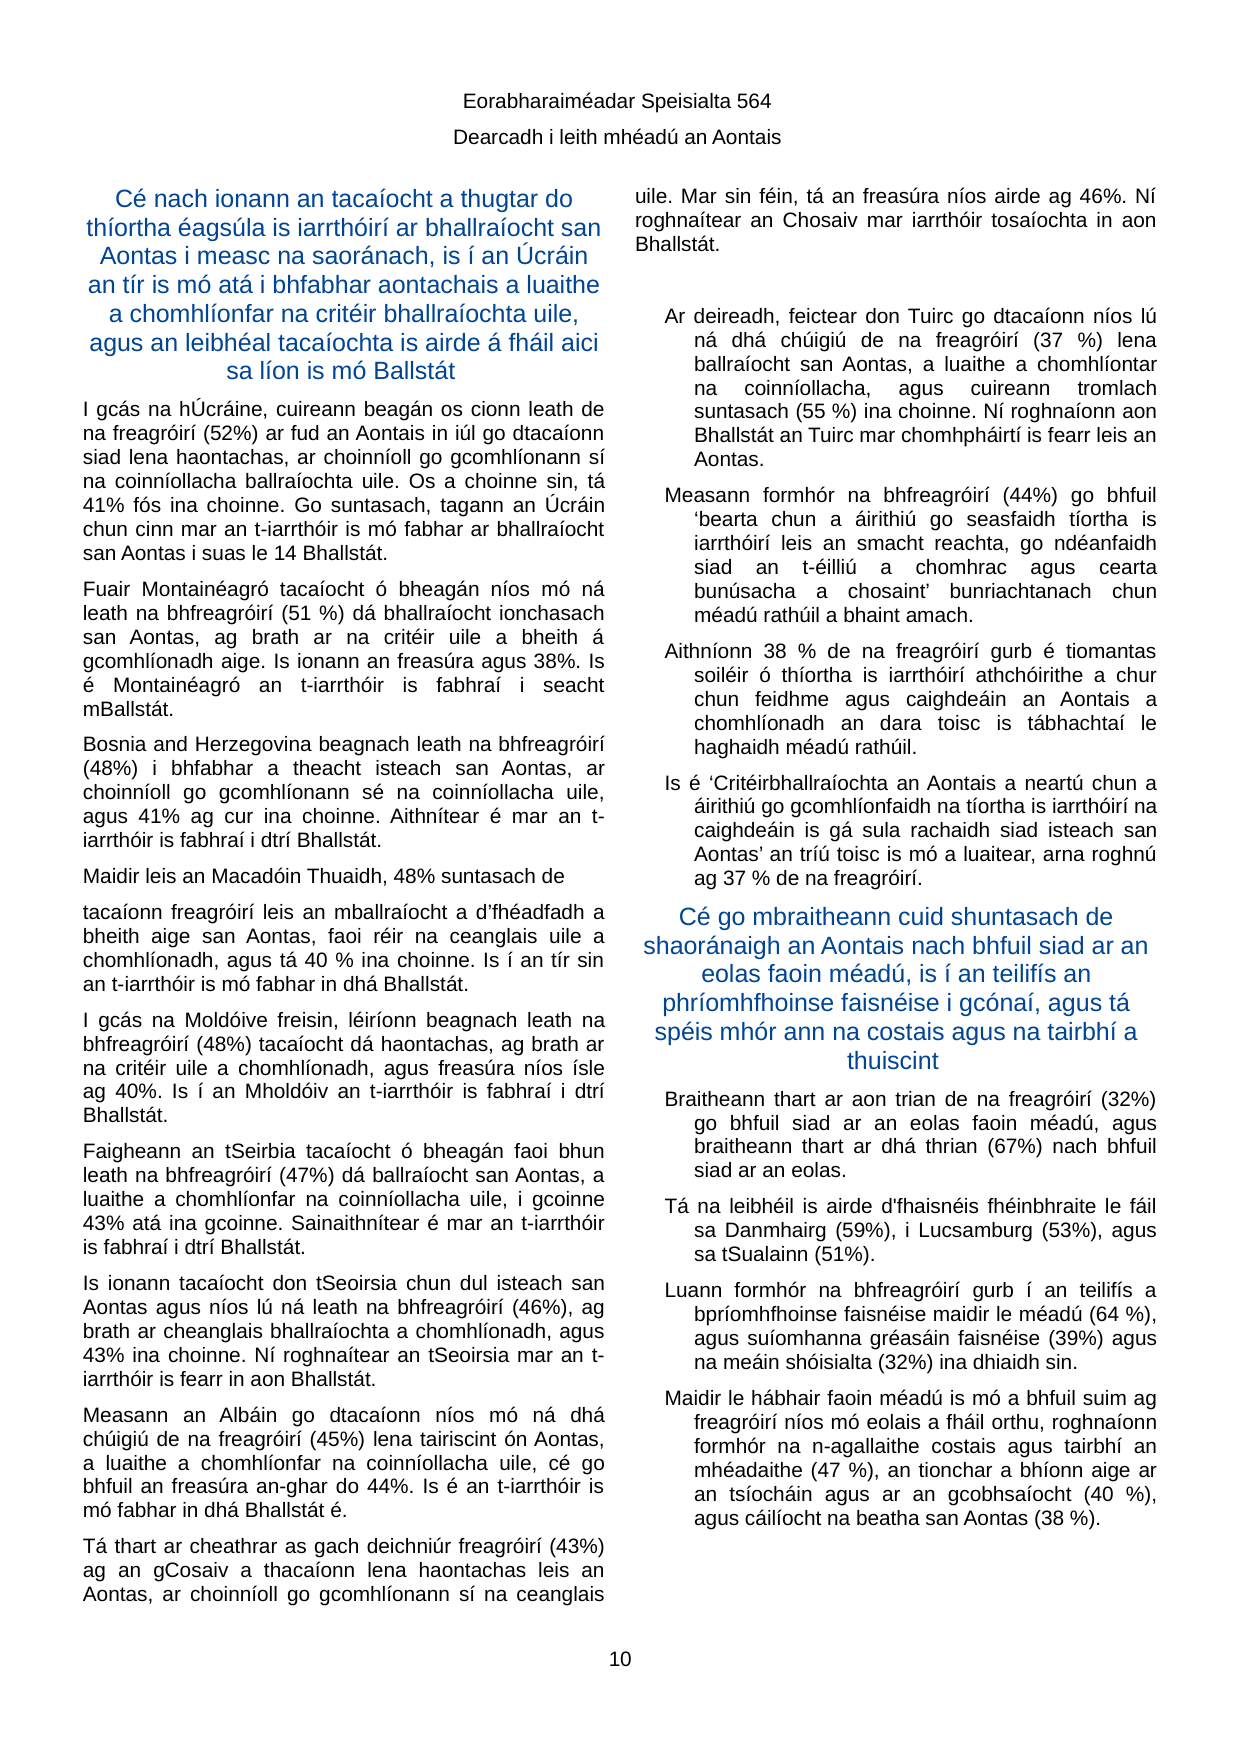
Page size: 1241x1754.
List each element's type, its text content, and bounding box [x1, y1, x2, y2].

text uile. Mar sin féin, tá an freasúra níos airde ag 46%. Ní roghnaítear an Chosaiv mar iarrthóir tosaíochta in aon Bhallstát. [635, 184, 1157, 256]
text Maidir le hábhair faoin méadú is mó a bhfuil suim ag freagróirí níos mó eolais a fháil orthu, roghnaíonn formhór na n-agallaithe costais agus tairbhí an mhéadaithe (47 %), an tionchar a bhíonn aige ar an tsíocháin agus ar an gcobhsaíocht (40 %), agus cáilíocht na beatha san Aontas (38 %). [664, 1386, 1157, 1529]
text Tá thart ar cheathrar as gach deichniúr freagróirí (43%) ag an gCosaiv a thacaíonn lena haontachas leis an Aontas, ar choinníoll go gcomhlíonann sí na ceanglais [83, 1534, 605, 1606]
text Measann an Albáin go dtacaíonn níos mó ná dhá chúigiú de na freagróirí (45%) lena tairiscint ón Aontas, a luaithe a chomhlíonfar na coinníollacha uile, cé go bhfuil an freasúra an-ghar do 44%. Is é an t-iarrthóir is mó fabhar in dhá Bhallstát é. [83, 1402, 605, 1522]
text Cé nach ionann an tacaíocht a thugtar do thíortha éagsúla is iarrthóirí ar bhallraíocht san Aontas i measc na saoránach, is í an Úcráin an tír is mó atá i bhfabhar aontachais a luaithe a chomhlíonfar na critéir bhallraíochta uile, agus an leibhéal tacaíochta is airde á fháil aici sa líon is mó Ballstát [83, 184, 605, 385]
text Braitheann thart ar aon trian de na freagróirí (32%) go bhfuil siad ar an eolas faoin méadú, agus braitheann thart ar dhá thrian (67%) nach bhfuil siad ar an eolas. [664, 1086, 1157, 1182]
text Ar deireadh, feictear don Tuirc go dtacaíonn níos lú ná dhá chúigiú de na freagróirí (37 %) lena ballraíocht san Aontas, a luaithe a chomhlíontar na coinníollacha, agus cuireann tromlach suntasach (55 %) ina choinne. Ní roghnaíonn aon Bhallstát an Tuirc mar chomhpháirtí is fearr leis an Aontas. [664, 303, 1157, 471]
text Is é ‘Critéirbhallraíochta an Aontais a neartú chun a áirithiú go gcomhlíonfaidh na tíortha is iarrthóirí na caighdeáin is gá sula rachaidh siad isteach san Aontas’ an tríú toisc is mó a luaitear, arna roghnú ag 37 % de na freagróirí. [664, 770, 1157, 890]
text Maidir leis an Macadóin Thuaidh, 48% suntasach de [83, 864, 605, 888]
text Aithníonn 38 % de na freagróirí gurb é tiomantas soiléir ó thíortha is iarrthóirí athchóirithe a chur chun feidhme agus caighdeáin an Aontais a chomhlíonadh an dara toisc is tábhachtaí le haghaidh méadú rathúil. [664, 639, 1157, 758]
text Faigheann an tSeirbia tacaíocht ó bheagán faoi bhun leath na bhfreagróirí (47%) dá ballraíocht san Aontas, a luaithe a chomhlíonfar na coinníollacha uile, i gcoinne 43% atá ina gcoinne. Sainaithnítear é mar an t-iarrthóir is fabhraí i dtrí Bhallstát. [83, 1139, 605, 1259]
text Luann formhór na bhfreagróirí gurb í an teilifís a bpríomhfhoinse faisnéise maidir le méadú (64 %), agus suíomhanna gréasáin faisnéise (39%) agus na meáin shóisialta (32%) ina dhiaidh sin. [664, 1278, 1157, 1374]
text I gcás na hÚcráine, cuireann beagán os cionn leath de na freagróirí (52%) ar fud an Aontais in iúl go dtacaíonn siad lena haontachas, ar choinníoll go gcomhlíonann sí na coinníollacha ballraíochta uile. Os a choinne sin, tá 41% fós ina choinne. Go suntasach, tagann an Úcráin chun cinn mar an t-iarrthóir is mó fabhar ar bhallraíocht san Aontas i suas le 14 Bhallstát. [83, 397, 605, 565]
text I gcás na Moldóive freisin, léiríonn beagnach leath na bhfreagróirí (48%) tacaíocht dá haontachas, ag brath ar na critéir uile a chomhlíonadh, agus freasúra níos ísle ag 40%. Is í an Mholdóiv an t-iarrthóir is fabhraí i dtrí Bhallstát. [83, 1007, 605, 1127]
text Tá na leibhéil is airde d'fhaisnéis fhéinbhraite le fáil sa Danmhairg (59%), i Lucsamburg (53%), agus sa tSualainn (51%). [664, 1194, 1157, 1266]
text Measann formhór na bhfreagróirí (44%) go bhfuil ‘bearta chun a áirithiú go seasfaidh tíortha is iarrthóirí leis an smacht reachta, go ndéanfaidh siad an t-éilliú a chomhrac agus cearta bunúsacha a chosaint’ bunriachtanach chun méadú rathúil a bhaint amach. [664, 483, 1157, 627]
text Fuair Montainéagró tacaíocht ó bheagán níos mó ná leath na bhfreagróirí (51 %) dá bhallraíocht ionchasach san Aontas, ag brath ar na critéir uile a bheith á gcomhlíonadh aige. Is ionann an freasúra agus 38%. Is é Montainéagró an t-iarrthóir is fabhraí i seacht mBallstát. [83, 577, 605, 720]
text Bosnia and Herzegovina beagnach leath na bhfreagróirí (48%) i bhfabhar a theacht isteach san Aontas, ar choinníoll go gcomhlíonann sé na coinníollacha uile, agus 41% ag cur ina choinne. Aithnítear é mar an t-iarrthóir is fabhraí i dtrí Bhallstát. [83, 732, 605, 852]
text Is ionann tacaíocht don tSeoirsia chun dul isteach san Aontas agus níos lú ná leath na bhfreagróirí (46%), ag brath ar cheanglais bhallraíochta a chomhlíonadh, agus 43% ina choinne. Ní roghnaítear an tSeoirsia mar an t-iarrthóir is fearr in aon Bhallstát. [83, 1271, 605, 1391]
text Cé go mbraitheann cuid shuntasach de shaoránaigh an Aontais nach bhfuil siad ar an eolas faoin méadú, is í an teilifís an phríomhfhoinse faisnéise i gcónaí, agus tá spéis mhór ann na costais agus na tairbhí a thuiscint [635, 902, 1157, 1074]
text tacaíonn freagróirí leis an mballraíocht a d’fhéadfadh a bheith aige san Aontas, faoi réir na ceanglais uile a chomhlíonadh, agus tá 40 % ina choinne. Is í an tír sin an t-iarrthóir is mó fabhar in dhá Bhallstát. [83, 900, 605, 996]
